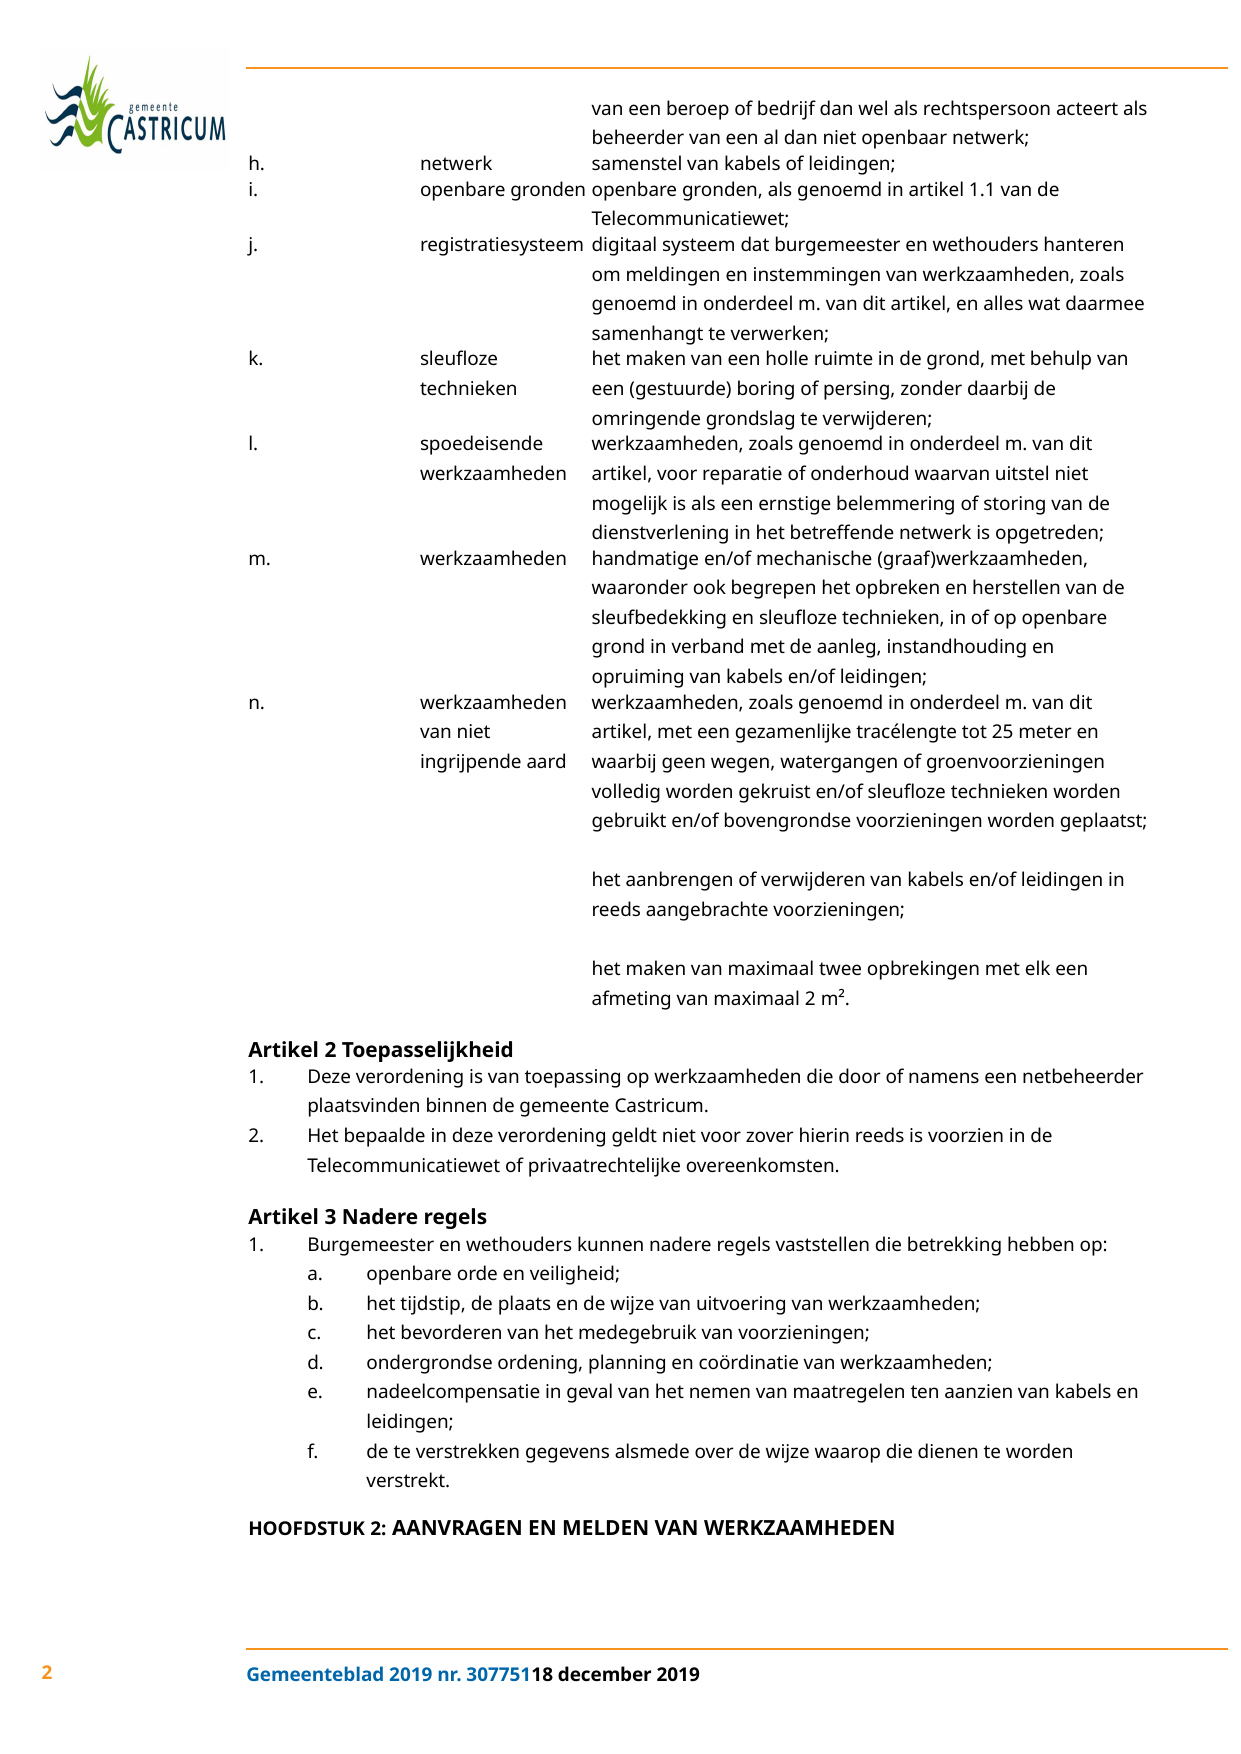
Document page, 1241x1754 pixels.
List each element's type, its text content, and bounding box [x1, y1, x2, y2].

table_cell netwerk [420, 150, 591, 176]
table_cell k. [248, 346, 420, 431]
list nadeelcompensatie in geval van het nemen van maatregelen ten aanzien van kabels en leidingen; [307, 1379, 1152, 1434]
text HOOFDSTUK 2: AANVRAGEN EN MELDEN VAN WERKZAAMHEDEN [248, 1513, 1152, 1541]
table_cell digitaal systeem dat burgemeester en wethouders hanteren om meldingen en instemmingen van werkzaamheden, zoals genoemd in onderdeel m. van dit artikel, en alles wat daarmee samenhangt te verwerken; [591, 231, 1152, 346]
table_cell werkzaamheden, zoals genoemd in onderdeel m. van dit artikel, met een gezamenlijke tracélengte tot 25 meter en waarbij geen wegen, watergangen of groenvoorzieningen volledig worden gekruist en/of sleufloze technieken worden gebruikt en/of bovengrondse voorzieningen worden geplaatst; het aanbrengen of verwijderen van kabels en/of leidingen in reeds aangebrachte voorzieningen; het maken van maximaal twee opbrekingen met elk een afmeting van maximaal 2 m². [591, 689, 1152, 1011]
table_cell handmatige en/of mechanische (graaf)werkzaamheden, waaronder ook begrepen het opbreken en herstellen van de sleufbedekking en sleufloze technieken, in of op openbare grond in verband met de aanleg, instandhouding en opruiming van kabels en/of leidingen; [591, 545, 1152, 689]
text Artikel 2 Toepasselijkheid [248, 1035, 1152, 1063]
table_cell spoedeisende werkzaamheden [420, 431, 591, 545]
list openbare orde en veiligheid; [307, 1260, 1152, 1286]
table_cell openbare gronden [420, 176, 591, 231]
table_cell samenstel van kabels of leidingen; [591, 150, 1152, 176]
table_cell j. [248, 231, 420, 346]
table_cell werkzaamheden van niet ingrijpende aard [420, 689, 591, 1011]
list Deze verordening is van toepassing op werkzaamheden die door of namens een netbeheerder plaatsvinden binnen de gemeente Castricum. [248, 1063, 1152, 1118]
list het bevorderen van het medegebruik van voorzieningen; [307, 1319, 1152, 1345]
list Het bepaalde in deze verordening geldt niet voor zover hierin reeds is voorzien in de Telecommunicatiewet of privaatrechtelijke overeenkomsten. [248, 1122, 1152, 1178]
table_cell van een beroep of bedrijf dan wel als rechtspersoon acteert als beheerder van een al dan niet openbaar netwerk; [591, 95, 1152, 150]
list Burgemeester en wethouders kunnen nadere regels vaststellen die betrekking hebben op: [248, 1231, 1152, 1256]
table_cell n. [248, 689, 420, 1011]
text Artikel 3 Nadere regels [248, 1202, 1152, 1231]
table_cell werkzaamheden [420, 545, 591, 689]
picture [41, 47, 231, 172]
table_cell [248, 95, 420, 150]
table_cell sleufloze technieken [420, 346, 591, 431]
table_cell openbare gronden, als genoemd in artikel 1.1 van de Telecommunicatiewet; [591, 176, 1152, 231]
table_cell m. [248, 545, 420, 689]
table_cell [420, 95, 591, 150]
list het tijdstip, de plaats en de wijze van uitvoering van werkzaamheden; [307, 1290, 1152, 1316]
table_cell h. [248, 150, 420, 176]
table_cell l. [248, 431, 420, 545]
table_cell het maken van een holle ruimte in de grond, met behulp van een (gestuurde) boring of persing, zonder daarbij de omringende grondslag te verwijderen; [591, 346, 1152, 431]
table_cell i. [248, 176, 420, 231]
list ondergrondse ordening, planning en coördinatie van werkzaamheden; [307, 1349, 1152, 1375]
list de te verstrekken gegevens alsmede over de wijze waarop die dienen te worden verstrekt. [307, 1438, 1152, 1493]
table_cell werkzaamheden, zoals genoemd in onderdeel m. van dit artikel, voor reparatie of onderhoud waarvan uitstel niet mogelijk is als een ernstige belemmering of storing van de dienstverlening in het betreffende netwerk is opgetreden; [591, 431, 1152, 545]
table_cell registratiesysteem [420, 231, 591, 346]
